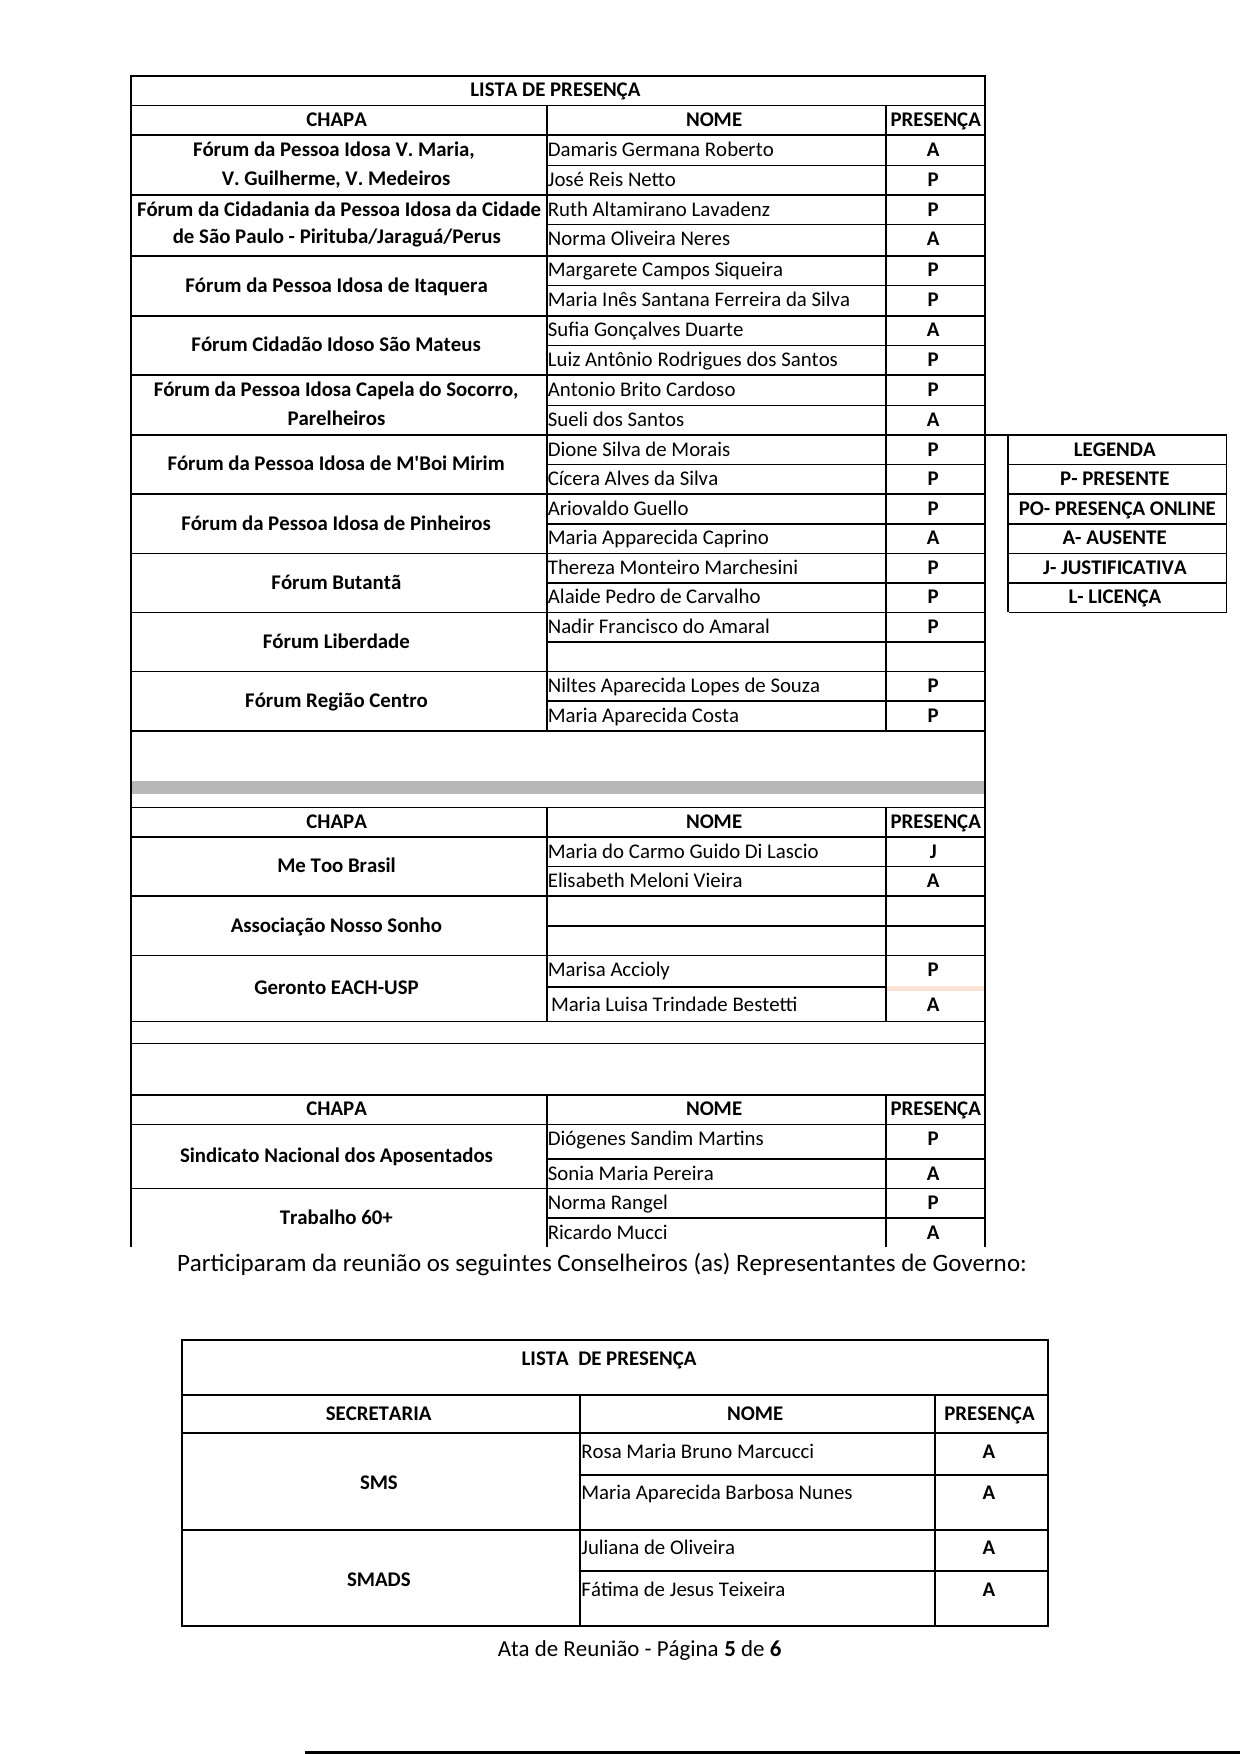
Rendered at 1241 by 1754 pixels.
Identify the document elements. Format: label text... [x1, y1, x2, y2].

table_cell P [887, 554, 984, 582]
table_cell Margarete Campos Siqueira [548, 257, 885, 284]
table_cell [548, 897, 885, 925]
table_cell P [887, 286, 984, 315]
table_cell [986, 1189, 1008, 1217]
table_cell [986, 1160, 1008, 1188]
table_cell [548, 643, 885, 671]
table_cell [986, 897, 1008, 925]
table_cell [986, 672, 1008, 700]
table_cell P [887, 257, 984, 284]
table_cell P [887, 436, 984, 464]
table_cell PRESENÇA [887, 808, 984, 836]
table_cell A [936, 1434, 1047, 1473]
table_cell P [887, 956, 984, 986]
table_cell [986, 345, 1226, 404]
table_cell [986, 315, 1226, 344]
table_cell Fórum da Pessoa Idosa de Pinheiros [132, 495, 546, 552]
table_cell [986, 732, 1008, 807]
table_cell P [887, 166, 984, 194]
table_cell [986, 808, 1008, 836]
table_cell Fórum Butantã [132, 554, 546, 612]
table_cell CHAPA [132, 106, 546, 134]
table_cell Maria Luisa Trindade Bestetti [548, 988, 885, 1021]
table_cell Sufia Gonçalves Duarte [548, 317, 885, 344]
table_cell Alaide Pedro de Carvalho [548, 584, 885, 612]
table_cell [986, 105, 1226, 164]
table_cell Fórum Liberdade [132, 613, 546, 671]
text Participaram da reunião os seguintes Conselheiros (as) Representantes de Governo: [177, 1247, 1108, 1278]
table_cell NOME [548, 808, 885, 836]
table_cell P [887, 465, 984, 493]
table_cell Niltes Aparecida Lopes de Souza [548, 672, 885, 700]
table_header DE PRESENÇA [580, 1341, 934, 1394]
table_cell NOME [548, 1096, 885, 1124]
table_cell Elisabeth Meloni Vieira [548, 867, 885, 895]
table_cell Thereza Monteiro Marchesini [548, 554, 885, 582]
table_cell A [887, 225, 984, 255]
table_header LISTA DE PRESENÇA [132, 77, 984, 104]
table_cell [132, 732, 984, 781]
table_cell Fórum da Pessoa Idosa de M'Boi Mirim [132, 436, 546, 493]
table_cell Antonio Brito Cardoso [548, 376, 885, 404]
table_cell Maria Aparecida Barbosa Nunes [581, 1476, 934, 1528]
table_cell [986, 1096, 1008, 1158]
table_cell Fórum Cidadão Idoso São Mateus [132, 317, 546, 374]
table_cell [986, 436, 1007, 464]
table_cell Dione Silva de Morais [548, 436, 885, 464]
table_cell SECRETARIA [183, 1396, 579, 1432]
table_cell A [936, 1531, 1047, 1570]
table_cell SMS [183, 1434, 579, 1528]
table_cell P [887, 702, 984, 730]
table_cell [986, 702, 1008, 730]
table_cell [887, 897, 984, 925]
table_cell Fátima de Jesus Teixeira [581, 1572, 934, 1625]
table_cell [986, 956, 1008, 986]
table_cell [887, 643, 984, 671]
table_header LISTA [183, 1341, 580, 1394]
table_cell [986, 613, 1007, 641]
table_cell A- AUSENTE [1009, 525, 1226, 552]
table_cell [986, 1219, 1008, 1247]
table_cell Trabalho 60+ [132, 1189, 546, 1247]
table_cell Sonia Maria Pereira [548, 1160, 885, 1188]
table_cell [986, 165, 1226, 255]
table_cell [986, 838, 1008, 866]
table_cell [986, 988, 1008, 1021]
table_cell Ariovaldo Guello [548, 495, 885, 523]
table_cell [986, 255, 1226, 315]
table_cell Luiz Antônio Rodrigues dos Santos [548, 346, 885, 374]
table_cell A [887, 867, 984, 895]
table_cell P [887, 1189, 984, 1217]
table_cell Diógenes Sandim Martins [548, 1125, 885, 1158]
table_cell A [936, 1476, 1047, 1528]
table_cell José Reis Netto [548, 166, 885, 194]
table_cell [548, 927, 885, 954]
table_cell [986, 1022, 1008, 1094]
table_cell P- PRESENTE [1009, 465, 1226, 493]
table_cell Maria Apparecida Caprino [548, 525, 885, 552]
table_cell PRESENÇA [936, 1396, 1047, 1432]
table_cell A [887, 525, 984, 552]
table_cell PRESENÇA [887, 106, 984, 134]
table_cell PO- PRESENÇA ONLINE [1009, 495, 1226, 523]
table_cell [986, 643, 1008, 671]
table_cell Damaris Germana Roberto [548, 136, 885, 164]
table_cell SMADS [183, 1531, 579, 1625]
table_cell A [887, 317, 984, 344]
table_cell P [887, 1125, 984, 1158]
table_cell A [887, 1219, 984, 1247]
table_cell Fórum da Pessoa Idosa de Itaquera [132, 257, 546, 315]
table_cell [1008, 613, 1226, 1247]
table_cell Norma Oliveira Neres [548, 225, 885, 255]
table_cell P [887, 584, 984, 612]
table_header [935, 1341, 1047, 1394]
table_cell A [936, 1572, 1047, 1625]
table_cell Marisa Accioly [548, 956, 885, 986]
table_cell P [887, 495, 984, 523]
table_cell LEGENDA [1009, 436, 1226, 464]
table_cell [986, 867, 1008, 895]
table_cell A [887, 406, 984, 434]
table_cell P [887, 672, 984, 700]
table_cell Juliana de Oliveira [581, 1531, 934, 1570]
table_cell Fórum Região Centro [132, 672, 546, 730]
table_cell NOME [548, 106, 885, 134]
table_cell PRESENÇA [887, 1096, 984, 1124]
table_cell Me Too Brasil [132, 838, 546, 895]
table_cell Nadir Francisco do Amaral [548, 613, 885, 641]
table_cell [132, 794, 984, 807]
table_cell P [887, 196, 984, 224]
table_cell A [887, 991, 984, 1021]
table_cell [986, 405, 1226, 434]
table_cell [887, 927, 984, 954]
table_cell J- JUSTIFICATIVA [1009, 554, 1226, 582]
table_cell NOME [581, 1396, 934, 1432]
table_header [986, 75, 1226, 104]
table_cell P [887, 376, 984, 404]
table_cell [132, 1044, 984, 1094]
table_cell [986, 465, 1007, 523]
table_cell P [887, 613, 984, 641]
table_cell Associação Nosso Sonho [132, 897, 546, 954]
table_cell [132, 1022, 984, 1043]
table_cell Ruth Altamirano Lavadenz [548, 196, 885, 224]
table_cell Maria Aparecida Costa [548, 702, 885, 730]
table_cell Fórum da Pessoa Idosa V. Maria, V. Guilherme, V. Medeiros [132, 136, 546, 194]
table_cell Cícera Alves da Silva [548, 465, 885, 493]
table_cell A [887, 136, 984, 164]
table_cell L- LICENÇA [1009, 584, 1226, 612]
table_cell [986, 554, 1007, 612]
table_cell CHAPA [132, 1096, 546, 1124]
table_cell Maria Inês Santana Ferreira da Silva [548, 286, 885, 315]
table_cell Sindicato Nacional dos Aposentados [132, 1125, 546, 1188]
table_cell P [887, 346, 984, 374]
table_cell Sueli dos Santos [548, 406, 885, 434]
table_cell CHAPA [132, 808, 546, 836]
table_cell Fórum da Pessoa Idosa Capela do Socorro, Parelheiros [132, 376, 546, 434]
table_cell Fórum da Cidadania da Pessoa Idosa da Cidade de São Paulo - Pirituba/Jaraguá/Perus [132, 196, 546, 255]
table_cell Maria do Carmo Guido Di Lascio [548, 838, 885, 866]
table_cell Ricardo Mucci [548, 1219, 885, 1247]
table_cell Norma Rangel [548, 1189, 885, 1217]
table_cell [986, 525, 1007, 552]
table_cell Geronto EACH-USP [132, 956, 546, 1021]
table_cell A [887, 1160, 984, 1188]
table_cell Rosa Maria Bruno Marcucci [581, 1434, 934, 1473]
table_cell J [887, 838, 984, 866]
table_cell [986, 927, 1008, 954]
